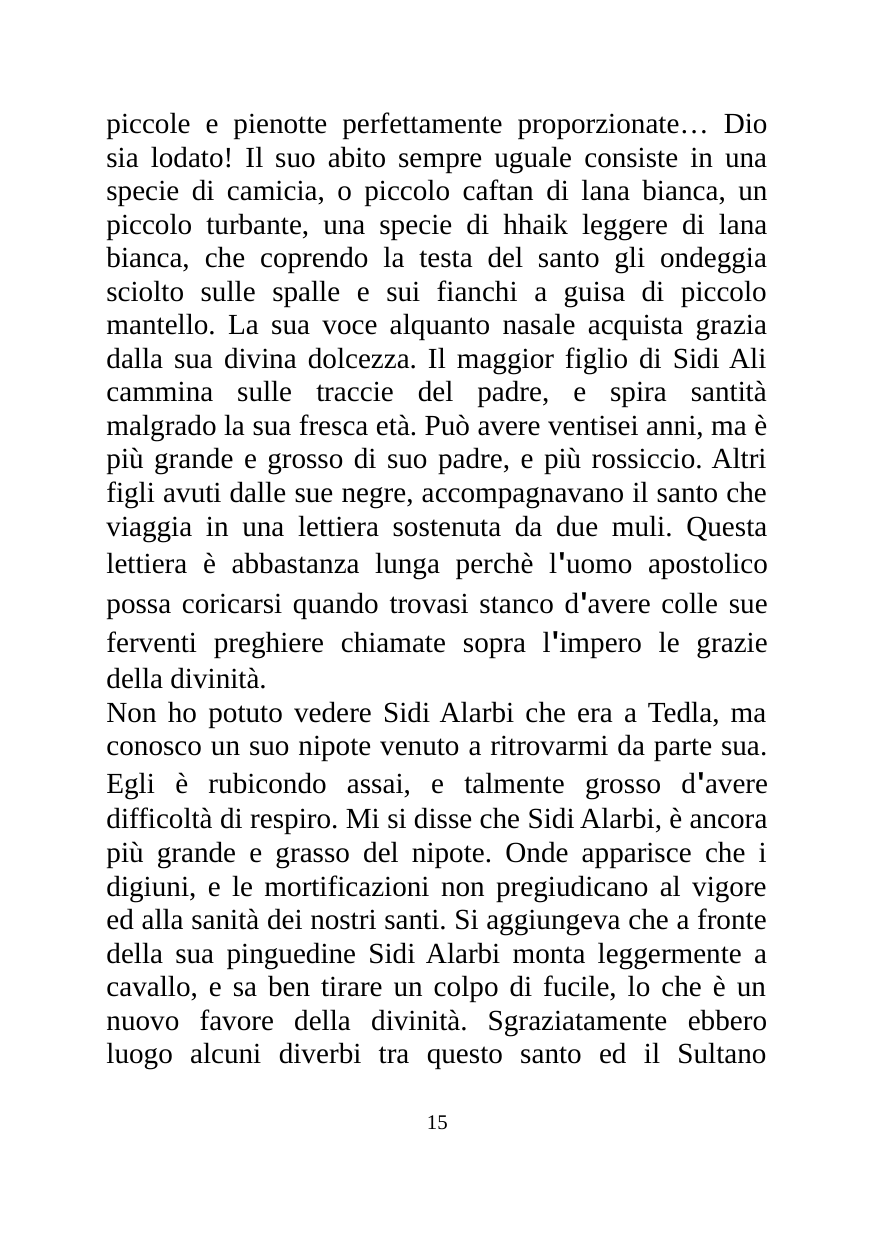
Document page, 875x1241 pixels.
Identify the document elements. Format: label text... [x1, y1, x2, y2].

text piccole e pienotte perfettamente proporzionate… Dio sia lodato! Il suo abito sempre uguale consiste in una specie di camicia, o piccolo caftan di lana bianca, un piccolo turbante, una specie di hhaik leggere di lana bianca, che coprendo la testa del santo gli ondeggia sciolto sulle spalle e sui fianchi a guisa di piccolo mantello. La sua voce alquanto nasale acquista grazia dalla sua divina dolcezza. Il maggior figlio di Sidi Ali cammina sulle traccie del padre, e spira santità malgrado la sua fresca età. Può avere ventisei anni, ma è più grande e grosso di suo padre, e più rossiccio. Altri figli avuti dalle sue negre, accompagnavano il santo che viaggia in una lettiera sostenuta da due muli. Questa lettiera è abbastanza lunga perchè l'uomo apostolico possa coricarsi quando trovasi stanco d'avere colle sue ferventi preghiere chiamate sopra l'impero le grazie della divinità. [106, 106, 768, 695]
text Non ho potuto vedere Sidi Alarbi che era a Tedla, ma conosco un suo nipote venuto a ritrovarmi da parte sua. Egli è rubicondo assai, e talmente grosso d'avere difficoltà di respiro. Mi si disse che Sidi Alarbi, è ancora più grande e grasso del nipote. Onde apparisce che i digiuni, e le mortificazioni non pregiudicano al vigore ed alla sanità dei nostri santi. Si aggiungeva che a fronte della sua pinguedine Sidi Alarbi monta leggermente a cavallo, e sa ben tirare un colpo di fucile, lo che è un nuovo favore della divinità. Sgraziatamente ebbero luogo alcuni diverbi tra questo santo ed il Sultano [106, 695, 768, 1070]
